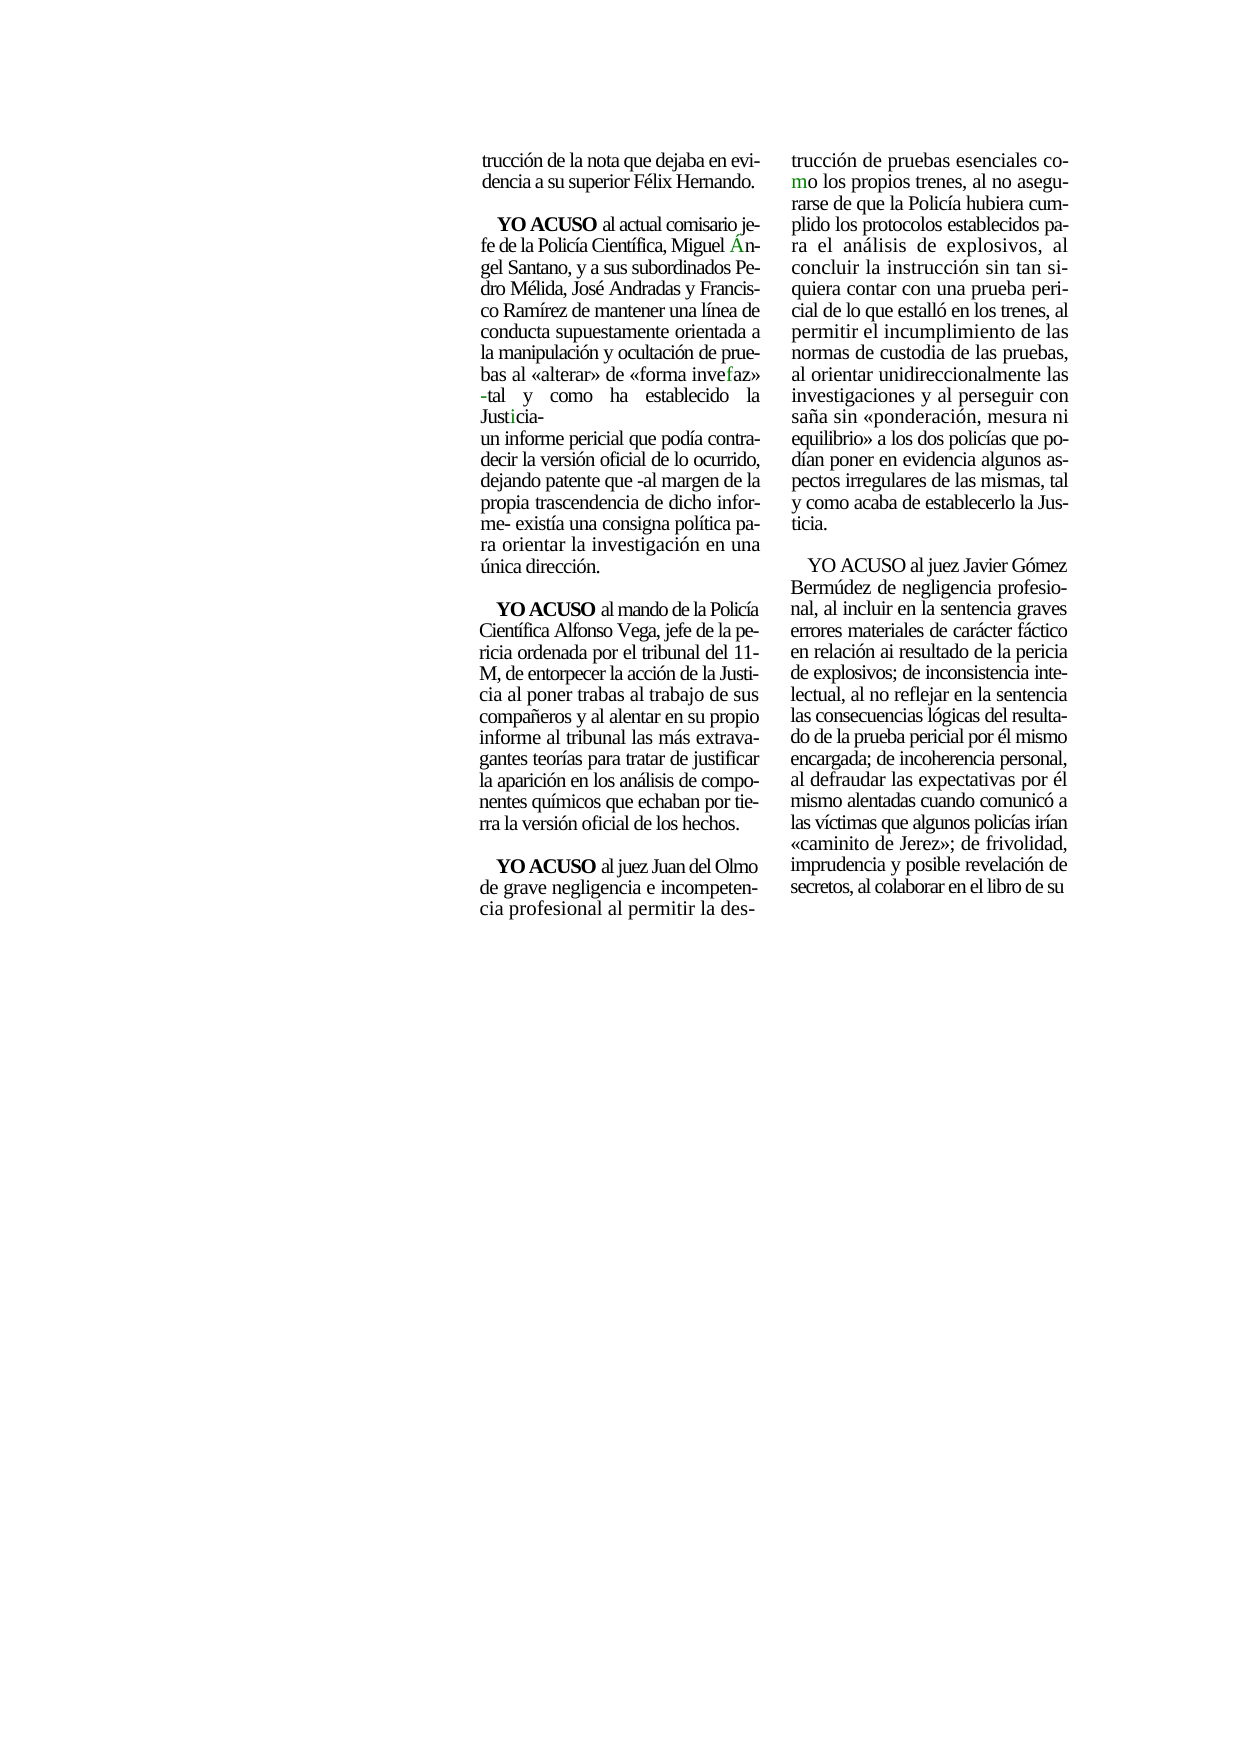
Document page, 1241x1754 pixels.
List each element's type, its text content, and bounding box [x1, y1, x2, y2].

text trucción de pruebas esenciales co- mo los propios trenes, al no asegu- rarse de que la Policía hubiera cum- plido los protocolos establecidos pa- ra el análisis de explosivos, al concluir la instrucción sin tan si- quiera contar con una prueba peri- cial de lo que estalló en los trenes, al permitir el incumplimiento de las normas de custodia de las pruebas, al orientar unidireccionalmente las investigaciones y al perseguir con saña sin «ponderación, mesura ni equilibrio» a los dos policías que po- dían poner en evidencia algunos as- pectos irregulares de las mismas, tal y como acaba de establecerlo la Jus- ticia. [791, 150, 1069, 535]
text YO ACUSO al actual comisario je- fe de la Policía Científica, Miguel Án- gel Santano, y a sus subordinados Pe- dro Mélida, José Andradas y Francis- co Ramírez de mantener una línea de conducta supuestamente orientada a la manipulación y ocultación de prue- bas al «alterar» de «forma invefaz» -tal y como ha establecido la Justicia- un informe pericial que podía contra- decir la versión oficial de lo ocurrido, dejando patente que -al margen de la propia trascendencia de dicho infor- me- existía una consigna política pa- ra orientar la investigación en una única dirección. [480, 214, 761, 577]
text YO ACUSO al mando de la Policía Científica Alfonso Vega, jefe de la pe- ricia ordenada por el tribunal del 11- M, de entorpecer la acción de la Justi- cia al poner trabas al trabajo de sus compañeros y al alentar en su propio informe al tribunal las más extrava- gantes teorías para tratar de justificar la aparición en los análisis de compo- nentes químicos que echaban por tie- rra la versión oficial de los hechos. [479, 599, 759, 834]
text YO ACUSO al juez Javier Gómez Bermúdez de negligencia profesio- nal, al incluir en la sentencia graves errores materiales de carácter fáctico en relación ai resultado de la pericia de explosivos; de inconsistencia inte- lectual, al no reflejar en la sentencia las consecuencias lógicas del resulta- do de la prueba pericial por él mismo encargada; de incoherencia personal, al defraudar las expectativas por él mismo alentadas cuando comunicó a las víctimas que algunos policías irían «caminito de Jerez»; de frivolidad, imprudencia y posible revelación de secretos, al colaborar en el libro de su [790, 556, 1068, 897]
text trucción de la nota que dejaba en evi- dencia a su superior Félix Hernando. [482, 150, 761, 193]
text YO ACUSO al juez Juan del Olmo de grave negligencia e incompeten- cia profesional al permitir la des- [479, 856, 758, 920]
